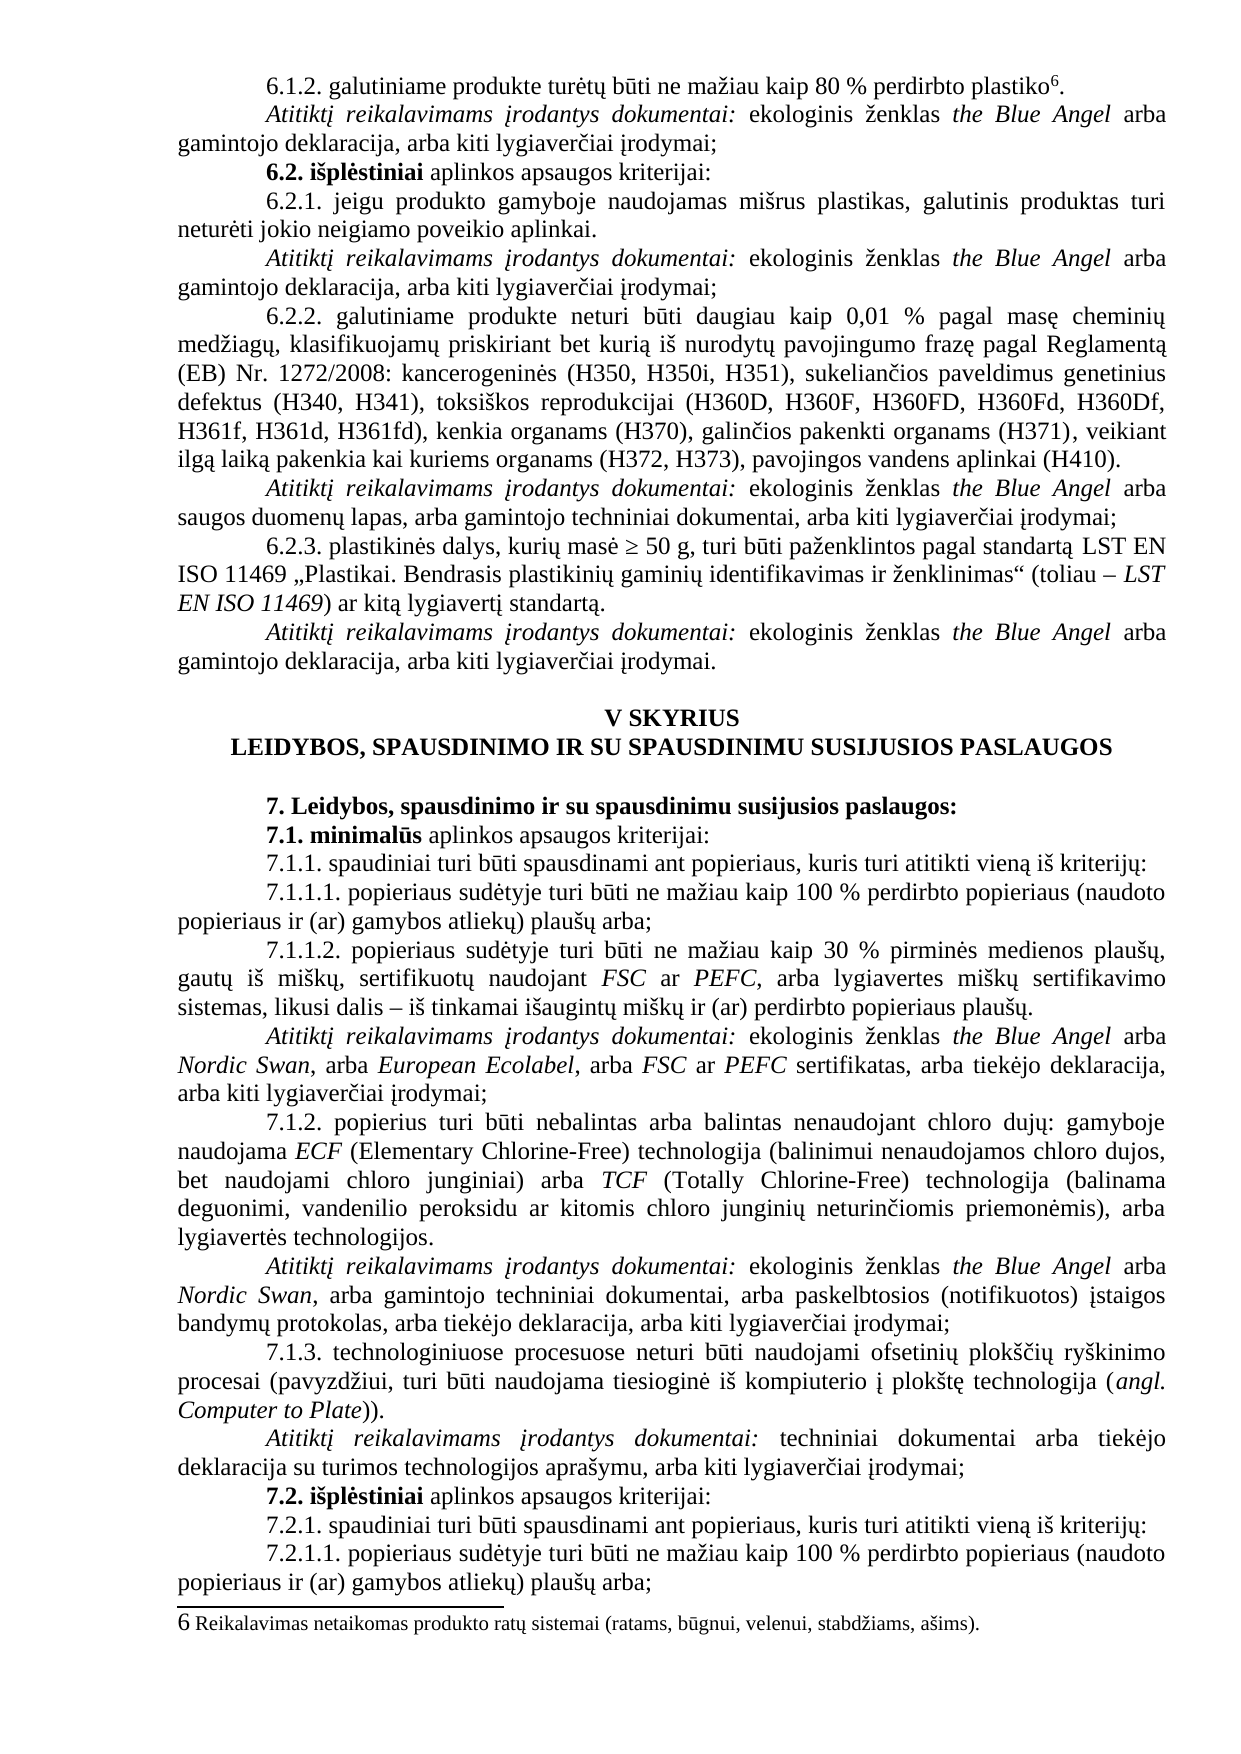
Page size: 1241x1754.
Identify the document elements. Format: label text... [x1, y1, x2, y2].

text 7.1. minimalūs aplinkos apsaugos kriterijai: [177, 820, 1166, 848]
text LEIDYBOS, SPAUSDINIMO IR SU SPAUSDINIMU SUSIJUSIOS PASLAUGOS [177, 732, 1166, 761]
text Reikalavimas netaikomas produkto ratų sistemai (ratams, būgnui, velenui, stabdžiams, ašims). [177, 1607, 1166, 1636]
text 7. Leidybos, spausdinimo ir su spausdinimu susijusios paslaugos: [177, 791, 1166, 820]
text Atitiktį reikalavimams įrodantys dokumentai: ekologinis ženklas the Blue Angel arba gamintojo deklaracija, arba kiti lygiaverčiai įrodymai. [177, 617, 1166, 674]
text 7.2.1. spaudiniai turi būti spausdinami ant popieriaus, kuris turi atitikti vieną iš kriterijų: [177, 1510, 1166, 1538]
text Atitiktį reikalavimams įrodantys dokumentai: ekologinis ženklas the Blue Angel arba saugos duomenų lapas, arba gamintojo techniniai dokumentai, arba kiti lygiaverčiai įrodymai; [177, 473, 1166, 531]
text 7.1.2. popierius turi būti nebalintas arba balintas nenaudojant chloro dujų: gamyboje naudojama ECF (Elementary Chlorine-Free) technologija (balinimui nenaudojamos chloro dujos, bet naudojami chloro junginiai) arba TCF (Totally Chlorine-Free) technologija (balinama deguonimi, vandenilio peroksidu ar kitomis chloro junginių neturinčiomis priemonėmis), arba lygiavertės technologijos. [177, 1107, 1166, 1251]
text 7.1.1.2. popieriaus sudėtyje turi būti ne mažiau kaip 30 % pirminės medienos plaušų, gautų iš miškų, sertifikuotų naudojant FSC ar PEFC, arba lygiavertes miškų sertifikavimo sistemas, likusi dalis – iš tinkamai išaugintų miškų ir (ar) perdirbto popieriaus plaušų. [177, 935, 1166, 1021]
text 7.2. išplėstiniai aplinkos apsaugos kriterijai: [177, 1481, 1166, 1510]
text Atitiktį reikalavimams įrodantys dokumentai: ekologinis ženklas the Blue Angel arba gamintojo deklaracija, arba kiti lygiaverčiai įrodymai; [177, 243, 1166, 301]
text Atitiktį reikalavimams įrodantys dokumentai: ekologinis ženklas the Blue Angel arba Nordic Swan, arba European Ecolabel, arba FSC ar PEFC sertifikatas, arba tiekėjo deklaracija, arba kiti lygiaverčiai įrodymai; [177, 1021, 1166, 1107]
text Atitiktį reikalavimams įrodantys dokumentai: ekologinis ženklas the Blue Angel arba Nordic Swan, arba gamintojo techniniai dokumentai, arba paskelbtosios (notifikuotos) įstaigos bandymų protokolas, arba tiekėjo deklaracija, arba kiti lygiaverčiai įrodymai; [177, 1251, 1166, 1337]
text 7.1.1.1. popieriaus sudėtyje turi būti ne mažiau kaip 100 % perdirbto popieriaus (naudoto popieriaus ir (ar) gamybos atliekų) plaušų arba; [177, 877, 1166, 935]
text 6.2.2. galutiniame produkte neturi būti daugiau kaip 0,01 % pagal masę cheminių medžiagų, klasifikuojamų priskiriant bet kurią iš nurodytų pavojingumo frazę pagal Reglamentą (EB) Nr. 1272/2008: kancerogeninės (H350, H350i, H351), sukeliančios paveldimus genetinius defektus (H340, H341), toksiškos reprodukcijai (H360D, H360F, H360FD, H360Fd, H360Df, H361f, H361d, H361fd), kenkia organams (H370), galinčios pakenkti organams (H371), veikiant ilgą laiką pakenkia kai kuriems organams (H372, H373), pavojingos vandens aplinkai (H410). [177, 301, 1166, 473]
text 7.1.1. spaudiniai turi būti spausdinami ant popieriaus, kuris turi atitikti vieną iš kriterijų: [177, 848, 1166, 877]
text 6.2.1. jeigu produkto gamyboje naudojamas mišrus plastikas, galutinis produktas turi neturėti jokio neigiamo poveikio aplinkai. [177, 186, 1166, 243]
text 6.1.2. galutiniame produkte turėtų būti ne mažiau kaip 80 % perdirbto plastiko. [266, 71, 1166, 99]
text 7.1.3. technologiniuose procesuose neturi būti naudojami ofsetinių plokščių ryškinimo procesai (pavyzdžiui, turi būti naudojama tiesioginė iš kompiuterio į plokštę technologija (angl. Computer to Plate)). [177, 1337, 1166, 1423]
text V SKYRIUS [177, 703, 1166, 732]
text 6.2.3. plastikinės dalys, kurių masė ≥ 50 g, turi būti paženklintos pagal standartą LST EN ISO 11469 „Plastikai. Bendrasis plastikinių gaminių identifikavimas ir ženklinimas“ (toliau – LST EN ISO 11469) ar kitą lygiavertį standartą. [177, 531, 1166, 617]
text 7.2.1.1. popieriaus sudėtyje turi būti ne mažiau kaip 100 % perdirbto popieriaus (naudoto popieriaus ir (ar) gamybos atliekų) plaušų arba; [177, 1538, 1166, 1596]
text Atitiktį reikalavimams įrodantys dokumentai: ekologinis ženklas the Blue Angel arba gamintojo deklaracija, arba kiti lygiaverčiai įrodymai; [177, 99, 1166, 157]
text Atitiktį reikalavimams įrodantys dokumentai: techniniai dokumentai arba tiekėjo deklaracija su turimos technologijos aprašymu, arba kiti lygiaverčiai įrodymai; [177, 1423, 1166, 1481]
text 6.2. išplėstiniai aplinkos apsaugos kriterijai: [177, 157, 1166, 186]
